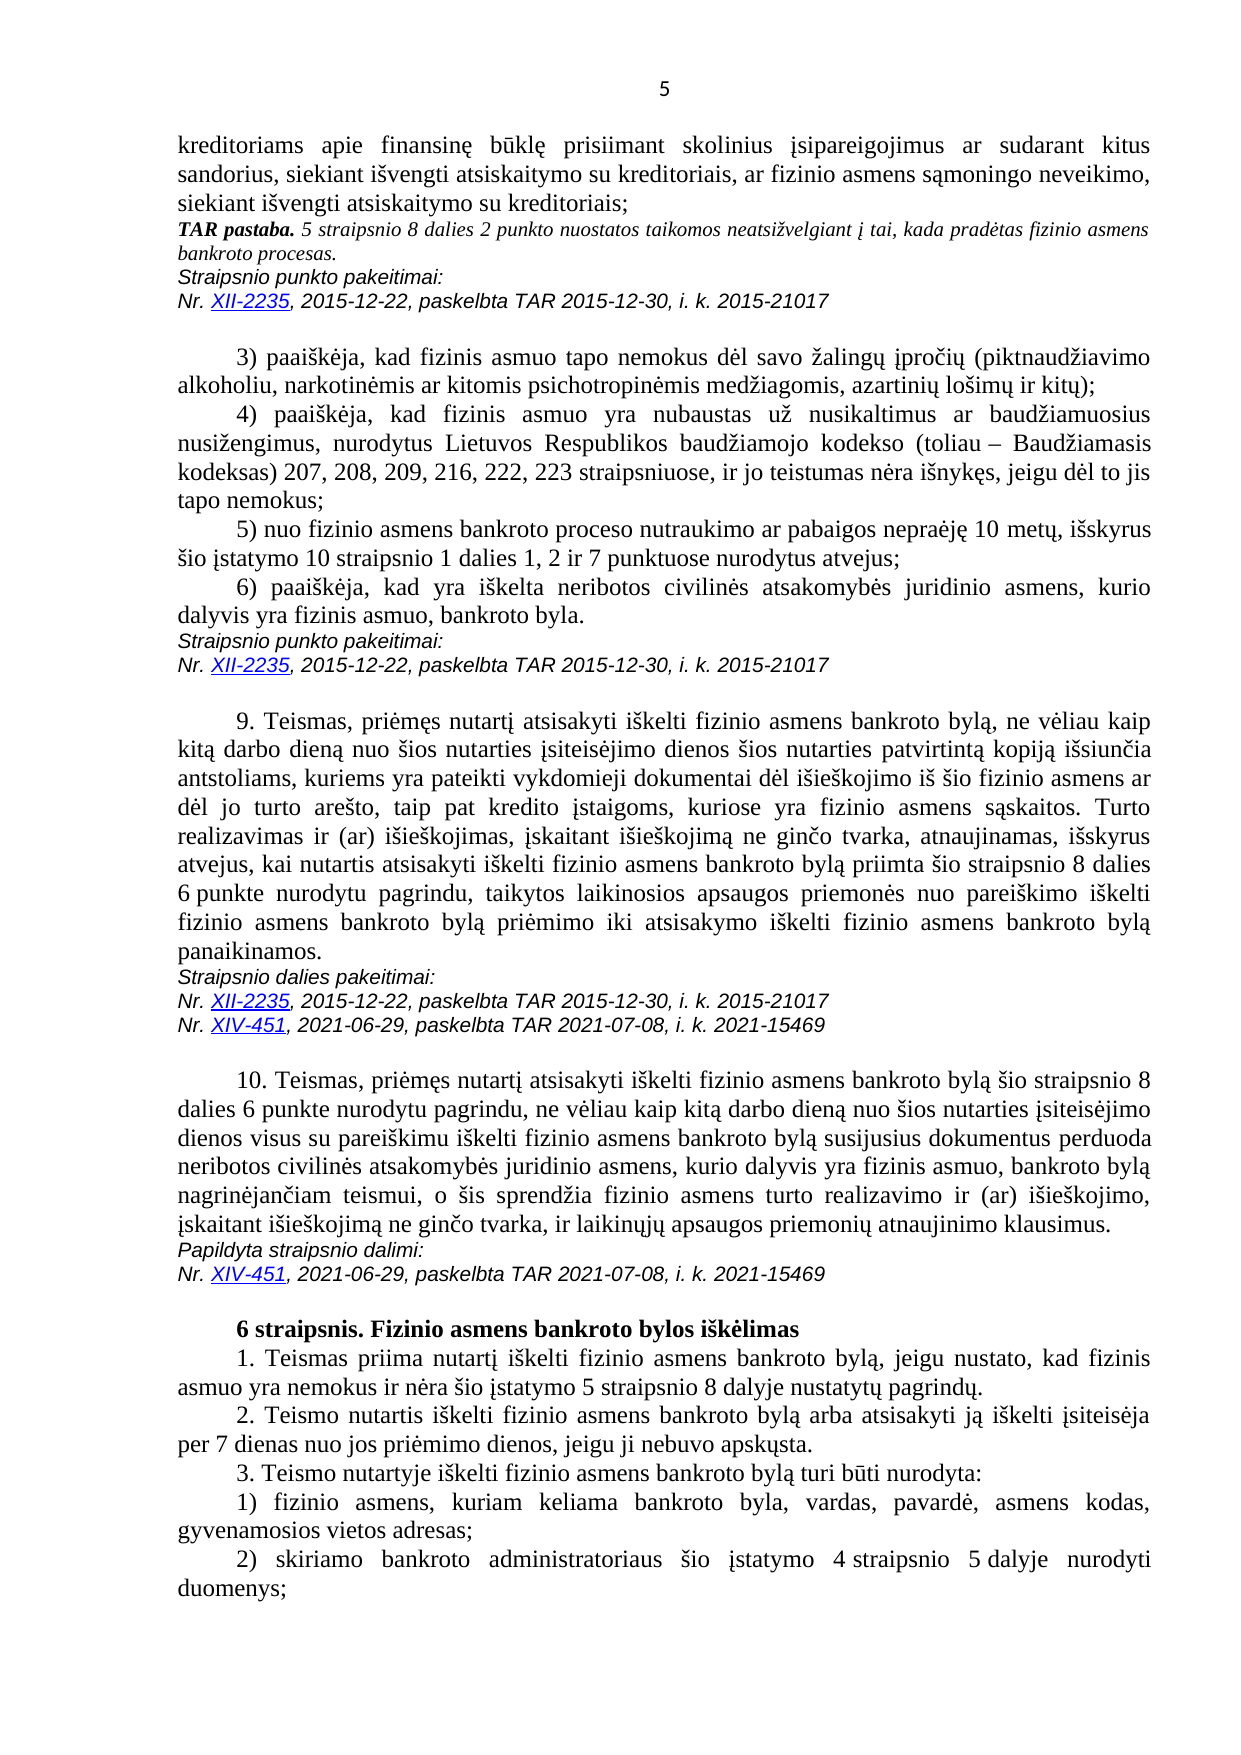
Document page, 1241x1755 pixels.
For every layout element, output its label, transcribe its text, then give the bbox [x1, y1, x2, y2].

text 3) paaiškėja, kad fizinis asmuo tapo nemokus dėl savo žalingų įpročių (piktnaudžiavimo alkoholiu, narkotinėmis ar kitomis psichotropinėmis medžiagomis, azartinių lošimų ir kitų); [177, 342, 1152, 399]
text Straipsnio dalies pakeitimai: [177, 964, 1152, 988]
text TAR pastaba. 5 straipsnio 8 dalies 2 punkto nuostatos taikomos neatsižvelgiant į tai, kada pradėtas fizinio asmens bankroto procesas. [177, 217, 1152, 265]
text Nr. XII-2235, 2015-12-22, paskelbta TAR 2015-12-30, i. k. 2015-21017 [177, 653, 1152, 677]
text 3. Teismo nutartyje iškelti fizinio asmens bankroto bylą turi būti nurodyta: [177, 1458, 1152, 1487]
text Nr. XII-2235, 2015-12-22, paskelbta TAR 2015-12-30, i. k. 2015-21017 [177, 988, 1152, 1012]
text Nr. XIV-451, 2021-06-29, paskelbta TAR 2021-07-08, i. k. 2021-15469 [177, 1012, 1152, 1036]
text 9. Teismas, priėmęs nutartį atsisakyti iškelti fizinio asmens bankroto bylą, ne vėliau kaip kitą darbo dieną nuo šios nutarties įsiteisėjimo dienos šios nutarties patvirtintą kopiją išsiunčia antstoliams, kuriems yra pateikti vykdomieji dokumentai dėl išieškojimo iš šio fizinio asmens ar dėl jo turto arešto, taip pat kredito įstaigoms, kuriose yra fizinio asmens sąskaitos. Turto realizavimas ir (ar) išieškojimas, įskaitant išieškojimą ne ginčo tvarka, atnaujinamas, išskyrus atvejus, kai nutartis atsisakyti iškelti fizinio asmens bankroto bylą priimta šio straipsnio 8 dalies 6 punkte nurodytu pagrindu, taikytos laikinosios apsaugos priemonės nuo pareiškimo iškelti fizinio asmens bankroto bylą priėmimo iki atsisakymo iškelti fizinio asmens bankroto bylą panaikinamos. [177, 706, 1152, 964]
text 10. Teismas, priėmęs nutartį atsisakyti iškelti fizinio asmens bankroto bylą šio straipsnio 8 dalies 6 punkte nurodytu pagrindu, ne vėliau kaip kitą darbo dieną nuo šios nutarties įsiteisėjimo dienos visus su pareiškimu iškelti fizinio asmens bankroto bylą susijusius dokumentus perduoda neribotos civilinės atsakomybės juridinio asmens, kurio dalyvis yra fizinis asmuo, bankroto bylą nagrinėjančiam teismui, o šis sprendžia fizinio asmens turto realizavimo ir (ar) išieškojimo, įskaitant išieškojimą ne ginčo tvarka, ir laikinųjų apsaugos priemonių atnaujinimo klausimus. [177, 1065, 1152, 1238]
text Nr. XII-2235, 2015-12-22, paskelbta TAR 2015-12-30, i. k. 2015-21017 [177, 289, 1152, 313]
text Straipsnio punkto pakeitimai: [177, 265, 1152, 289]
text 1. Teismas priima nutartį iškelti fizinio asmens bankroto bylą, jeigu nustato, kad fizinis asmuo yra nemokus ir nėra šio įstatymo 5 straipsnio 8 dalyje nustatytų pagrindų. [177, 1343, 1152, 1401]
text Nr. XIV-451, 2021-06-29, paskelbta TAR 2021-07-08, i. k. 2021-15469 [177, 1262, 1152, 1286]
text 2. Teismo nutartis iškelti fizinio asmens bankroto bylą arba atsisakyti ją iškelti įsiteisėja per 7 dienas nuo jos priėmimo dienos, jeigu ji nebuvo apskųsta. [177, 1401, 1152, 1458]
text 6 straipsnis. Fizinio asmens bankroto bylos iškėlimas [177, 1314, 1152, 1343]
text Papildyta straipsnio dalimi: [177, 1238, 1152, 1262]
text kreditoriams apie finansinę būklę prisiimant skolinius įsipareigojimus ar sudarant kitus sandorius, siekiant išvengti atsiskaitymo su kreditoriais, ar fizinio asmens sąmoningo neveikimo, siekiant išvengti atsiskaitymo su kreditoriais; [177, 131, 1152, 217]
text 1) fizinio asmens, kuriam keliama bankroto byla, vardas, pavardė, asmens kodas, gyvenamosios vietos adresas; [177, 1487, 1152, 1544]
text 6) paaiškėja, kad yra iškelta neribotos civilinės atsakomybės juridinio asmens, kurio dalyvis yra fizinis asmuo, bankroto byla. [177, 572, 1152, 629]
text Straipsnio punkto pakeitimai: [177, 629, 1152, 653]
text 2) skiriamo bankroto administratoriaus šio įstatymo 4 straipsnio 5 dalyje nurodyti duomenys; [177, 1544, 1152, 1602]
text 5) nuo fizinio asmens bankroto proceso nutraukimo ar pabaigos nepraėję 10 metų, išskyrus šio įstatymo 10 straipsnio 1 dalies 1, 2 ir 7 punktuose nurodytus atvejus; [177, 514, 1152, 572]
text 4) paaiškėja, kad fizinis asmuo yra nubaustas už nusikaltimus ar baudžiamuosius nusižengimus, nurodytus Lietuvos Respublikos baudžiamojo kodekso (toliau – Baudžiamasis kodeksas) 207, 208, 209, 216, 222, 223 straipsniuose, ir jo teistumas nėra išnykęs, jeigu dėl to jis tapo nemokus; [177, 399, 1152, 514]
